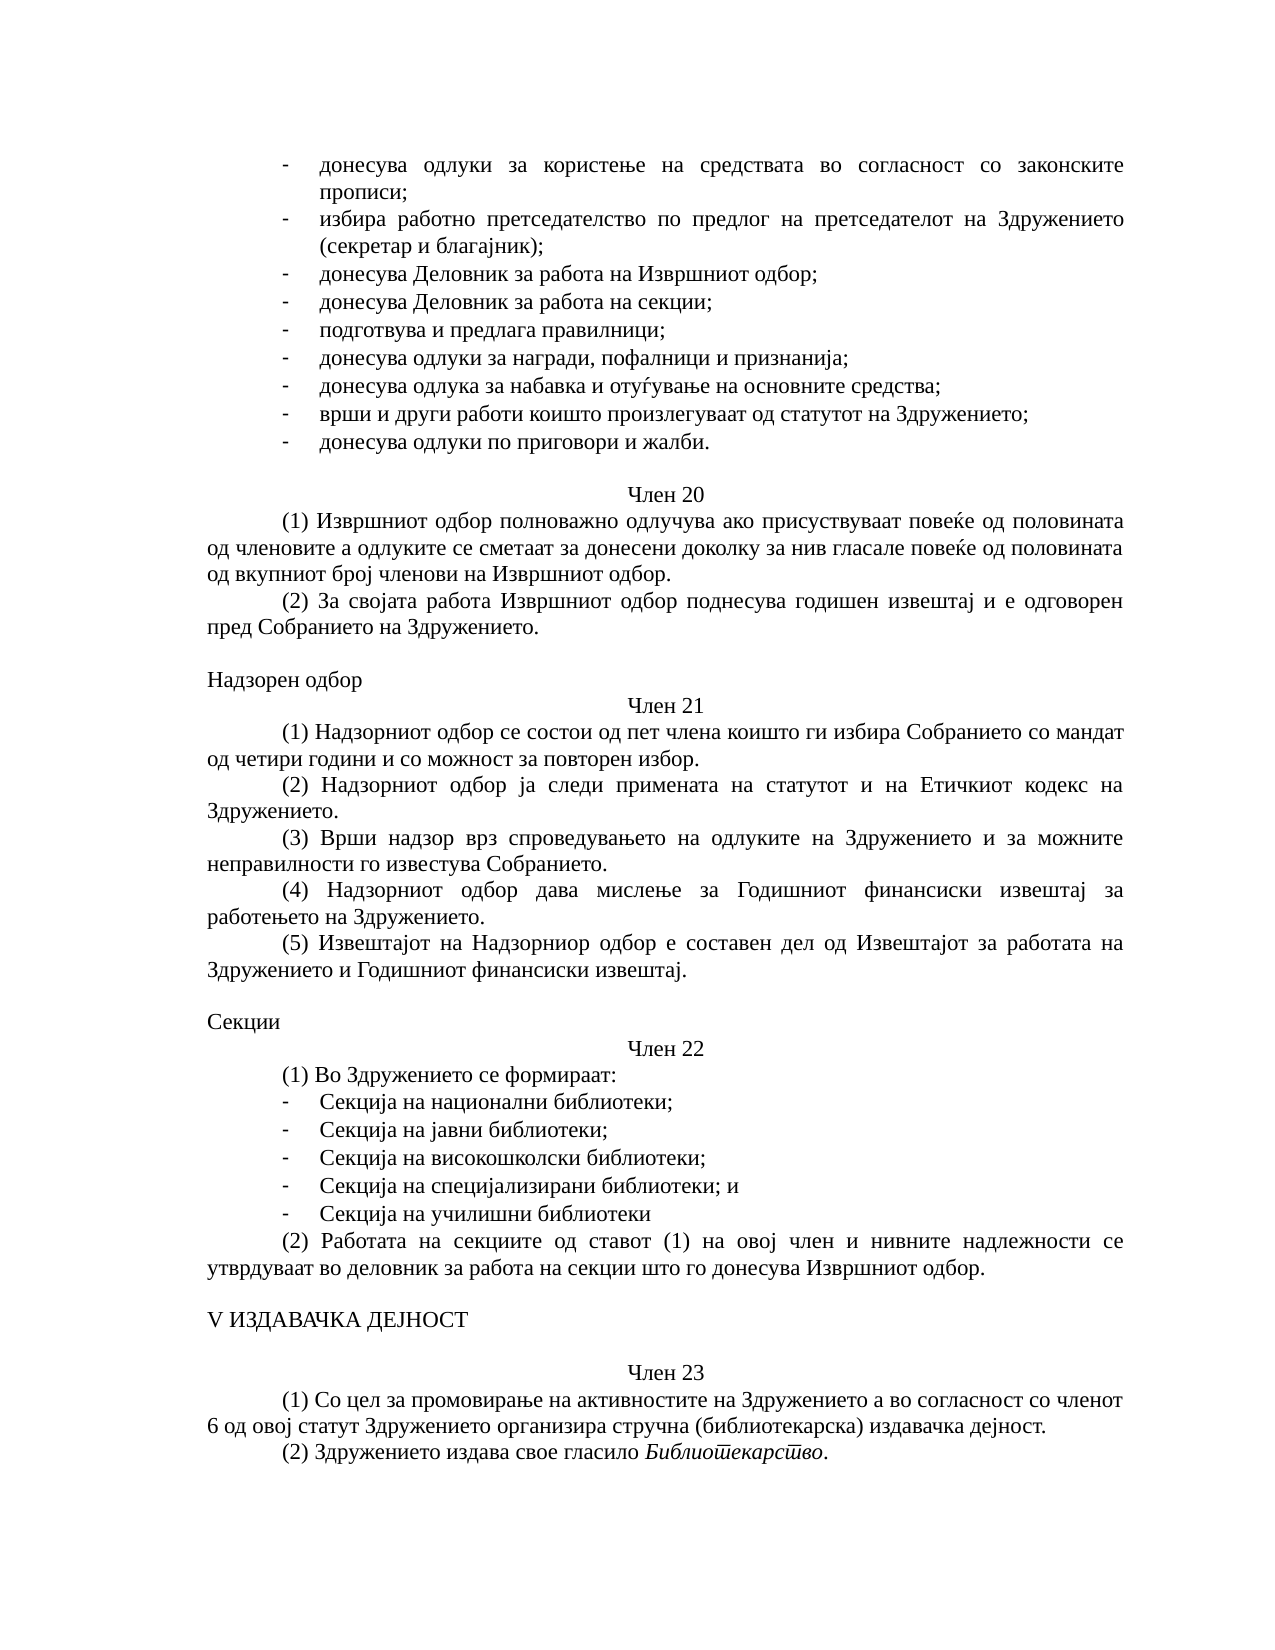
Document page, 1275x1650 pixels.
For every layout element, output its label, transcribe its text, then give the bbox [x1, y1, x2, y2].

list Секција на национални библиотеки; [282, 1087, 1125, 1115]
text Член 20 [207, 481, 1125, 508]
list Секција на јавни библиотеки; [282, 1115, 1125, 1143]
text Член 21 [207, 692, 1125, 718]
list донесува одлуки по приговори и жалби. [282, 427, 1125, 455]
text Секции [207, 1008, 1125, 1035]
text Член 23 [207, 1359, 1125, 1386]
list донесува одлуки за користење на средствата во согласност со законските прописи; [282, 150, 1125, 204]
list донесува Деловник за работа на секции; [282, 287, 1125, 315]
text V ИЗДАВАЧКА ДЕЈНОСТ [207, 1307, 1125, 1333]
text (3) Врши надзор врз спроведувањето на одлуките на Здружението и за можните неправилности го известува Собранието. [207, 824, 1125, 877]
text (1) Во Здружението се формираат: [207, 1061, 1125, 1087]
text (1) Со цел за промовирање на активностите на Здружението а во согласност со членот 6 од овој статут Здружението организира стручна (библиотекарска) издавачка дејност. [207, 1386, 1125, 1438]
list донесува Деловник за работа на Извршниот одбор; [282, 259, 1125, 287]
text Надзорен одбор [207, 666, 1125, 692]
list Секција на училишни библиотеки [282, 1199, 1125, 1227]
text (2) Надзорниот одбор ја следи примената на статутот и на Етичкиот кодекс на Здружението. [207, 771, 1125, 824]
list избира работно претседателство по предлог на претседателот на Здружението (секретар и благајник); [282, 204, 1125, 259]
text (1) Надзорниот одбор се состои од пет члена коишто ги избира Собранието со мандат од четири години и со можност за повторен избор. [207, 718, 1125, 771]
text (5) Извештајот на Надзорниор одбор е составен дел од Извештајот за работата на Здружението и Годишниот финансиски извештај. [207, 929, 1125, 982]
list Секција на високошколски библиотеки; [282, 1143, 1125, 1171]
list врши и други работи коишто произлегуваат од статутот на Здружението; [282, 399, 1125, 427]
text (2) Работата на секциите од ставот (1) на овој член и нивните надлежности се утврдуваат во деловник за работа на секции што го донесува Извршниот одбор. [207, 1227, 1125, 1280]
list донесува одлуки за награди, пофалници и признанија; [282, 343, 1125, 371]
list донесува одлука за набавка и отуѓување на основните средства; [282, 371, 1125, 399]
list Секција на специјализирани библиотеки; и [282, 1171, 1125, 1199]
text Член 22 [207, 1035, 1125, 1061]
list подготвува и предлага правилници; [282, 315, 1125, 343]
text (1) Извршниот одбор полноважно одлучува ако присуствуваат повеќе од половината од членовите а одлуките се сметаат за донесени доколку за нив гласале повеќе од половината од вкупниот број членови на Извршниот одбор. [207, 508, 1125, 587]
text (2) Здружението издава свое гласило Библиотекарство. [207, 1438, 1125, 1465]
text (2) За својата работа Извршниот одбор поднесува годишен извештај и е одговорен пред Собранието на Здружението. [207, 587, 1125, 639]
text (4) Надзорниот одбор дава мислење за Годишниот финансиски извештај за работењето на Здружението. [207, 877, 1125, 929]
